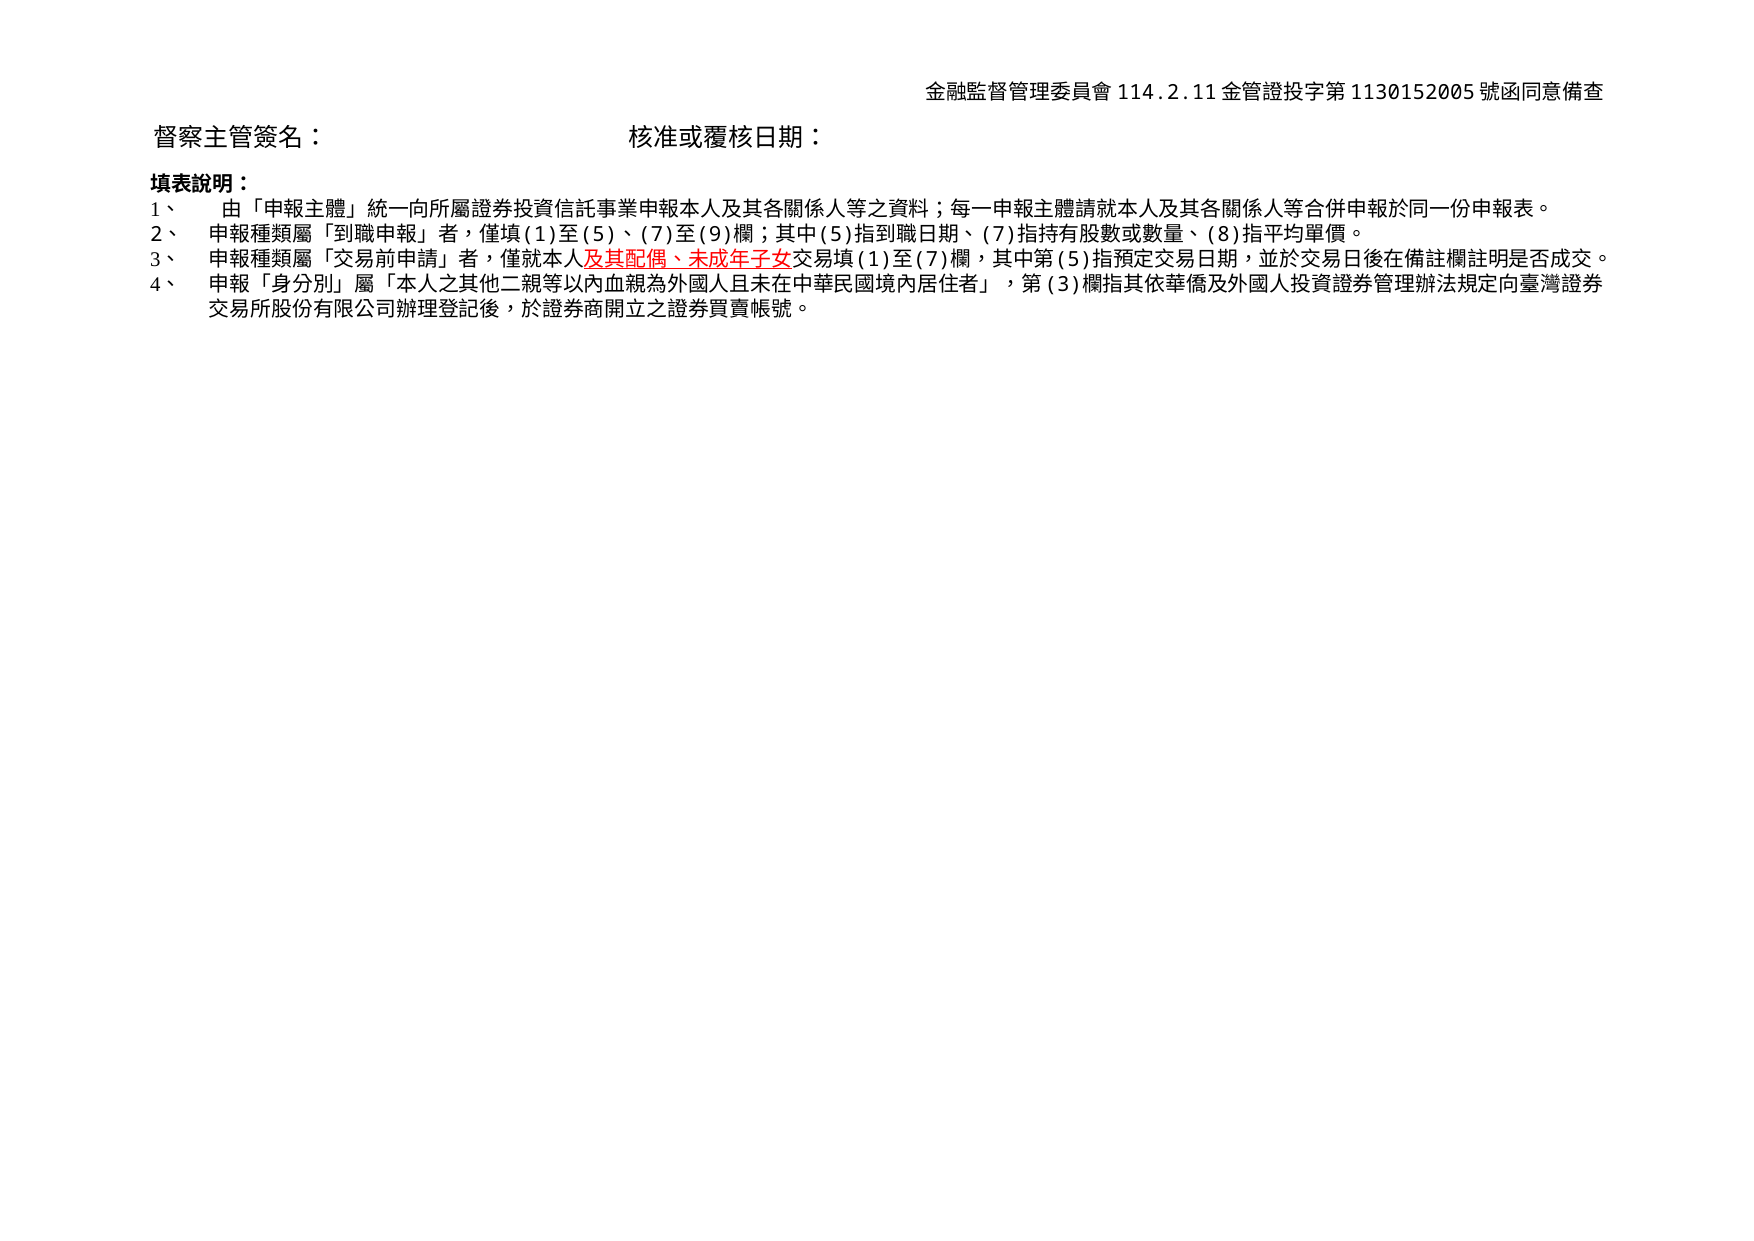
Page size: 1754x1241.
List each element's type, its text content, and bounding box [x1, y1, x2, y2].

list 申報「身分別」屬「本人之其他二親等以內血親為外國人且未在中華民國境內居住者」，第(3)欄指其依華僑及外國人投資證券管理辦法規定向臺灣證券交易所股份有限公司辦理登記後，於證券商開立之證券買賣帳號。 [150, 271, 1604, 321]
list 申報種類屬「交易前申請」者，僅就本人及其配偶、未成年子女交易填(1)至(7)欄，其中第(5)指預定交易日期，並於交易日後在備註欄註明是否成交。 [150, 246, 1604, 271]
list 由「申報主體」統一向所屬證券投資信託事業申報本人及其各關係人等之資料；每一申報主體請就本人及其各關係人等合併申報於同一份申報表。 [150, 196, 1604, 221]
text 填表說明： [150, 171, 1604, 196]
text 督察主管簽名： 核准或覆核日期： [153, 121, 1604, 152]
list 申報種類屬「到職申報」者，僅填(1)至(5)、(7)至(9)欄；其中(5)指到職日期、(7)指持有股數或數量、(8)指平均單價。 [150, 221, 1604, 246]
